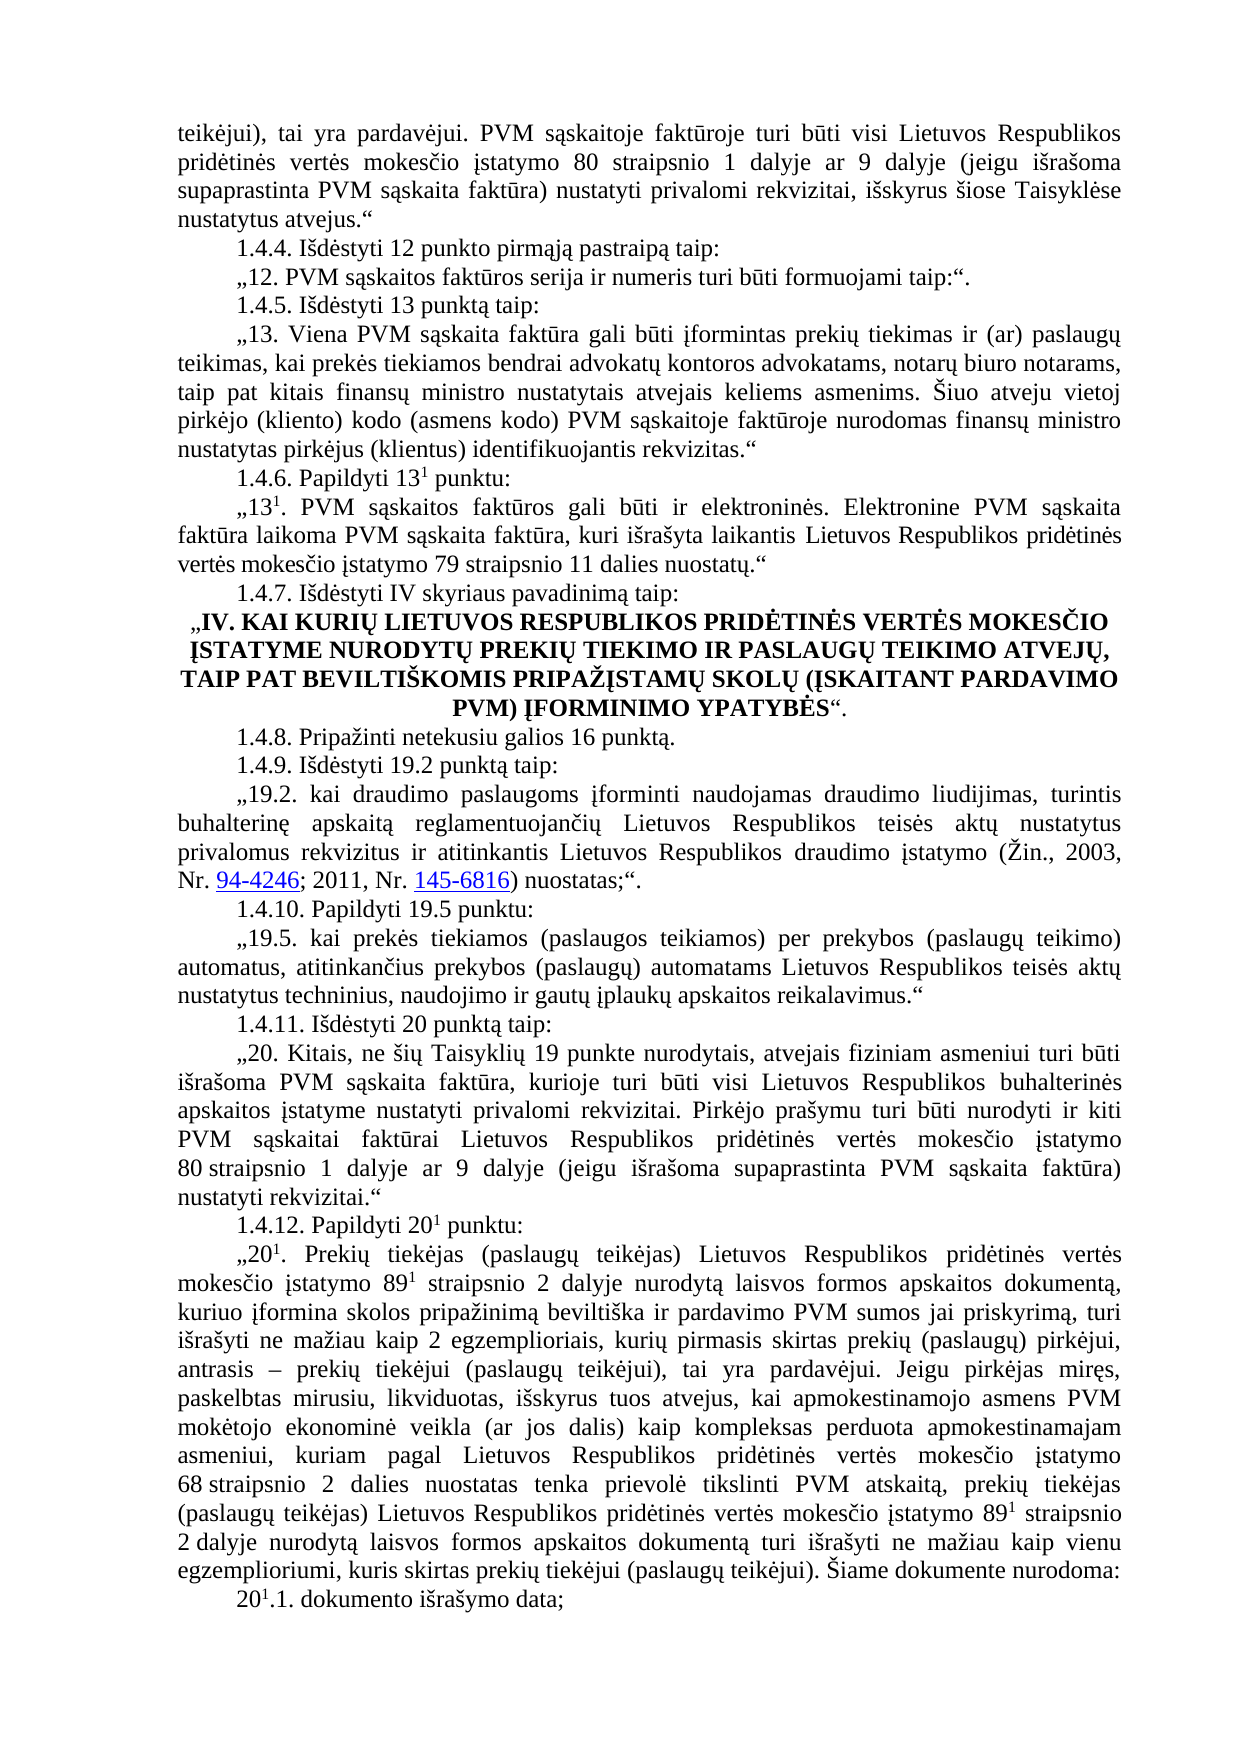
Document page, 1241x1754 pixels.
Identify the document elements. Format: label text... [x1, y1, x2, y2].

text „12. PVM sąskaitos faktūros serija ir numeris turi būti formuojami taip:“. [177, 262, 1122, 291]
text 1.4.7. Išdėstyti IV skyriaus pavadinimą taip: [177, 578, 1122, 607]
text „13. Viena PVM sąskaita faktūra gali būti įformintas prekių tiekimas ir (ar) paslaugų teikimas, kai prekės tiekiamos bendrai advokatų kontoros advokatams, notarų biuro notarams, taip pat kitais finansų ministro nustatytais atvejais keliems asmenims. Šiuo atveju vietoj pirkėjo (kliento) kodo (asmens kodo) PVM sąskaitoje faktūroje nurodomas finansų ministro nustatytas pirkėjus (klientus) identifikuojantis rekvizitas.“ [177, 319, 1122, 463]
text „131. PVM sąskaitos faktūros gali būti ir elektroninės. Elektronine PVM sąskaita faktūra laikoma PVM sąskaita faktūra, kuri išrašyta laikantis Lietuvos Respublikos pridėtinės vertės mokesčio įstatymo 79 straipsnio 11 dalies nuostatų.“ [177, 492, 1122, 578]
text 1.4.9. Išdėstyti 19.2 punktą taip: [177, 751, 1122, 779]
text 1.4.12. Papildyti 201 punktu: [177, 1211, 1122, 1239]
text „IV. KAI KURIŲ LIETUVOS RESPUBLIKOS PRIDĖTINĖS VERTĖS MOKESČIO ĮSTATYME NURODYTŲ PREKIŲ TIEKIMO IR PASLAUGŲ TEIKIMO ATVEJŲ, TAIP PAT BEVILTIŠKOMIS PRIPAŽĮSTAMŲ SKOLŲ (ĮSKAITANT PARDAVIMO PVM) ĮFORMINIMO YPATYBĖS“. [177, 607, 1122, 722]
text 1.4.5. Išdėstyti 13 punktą taip: [177, 291, 1122, 319]
text 1.4.11. Išdėstyti 20 punktą taip: [177, 1009, 1122, 1038]
text „19.2. kai draudimo paslaugoms įforminti naudojamas draudimo liudijimas, turintis buhalterinę apskaitą reglamentuojančių Lietuvos Respublikos teisės aktų nustatytus privalomus rekvizitus ir atitinkantis Lietuvos Respublikos draudimo įstatymo (Žin., 2003, Nr. 94-4246; 2011, Nr. 145-6816) nuostatas;“. [177, 779, 1122, 894]
text „19.5. kai prekės tiekiamos (paslaugos teikiamos) per prekybos (paslaugų teikimo) automatus, atitinkančius prekybos (paslaugų) automatams Lietuvos Respublikos teisės aktų nustatytus techninius, naudojimo ir gautų įplaukų apskaitos reikalavimus.“ [177, 923, 1122, 1009]
text 1.4.6. Papildyti 131 punktu: [177, 463, 1122, 492]
text „201. Prekių tiekėjas (paslaugų teikėjas) Lietuvos Respublikos pridėtinės vertės mokesčio įstatymo 891 straipsnio 2 dalyje nurodytą laisvos formos apskaitos dokumentą, kuriuo įformina skolos pripažinimą beviltiška ir pardavimo PVM sumos jai priskyrimą, turi išrašyti ne mažiau kaip 2 egzemplioriais, kurių pirmasis skirtas prekių (paslaugų) pirkėjui, antrasis – prekių tiekėjui (paslaugų teikėjui), tai yra pardavėjui. Jeigu pirkėjas miręs, paskelbtas mirusiu, likviduotas, išskyrus tuos atvejus, kai apmokestinamojo asmens PVM mokėtojo ekonominė veikla (ar jos dalis) kaip kompleksas perduota apmokestinamajam asmeniui, kuriam pagal Lietuvos Respublikos pridėtinės vertės mokesčio įstatymo 68 straipsnio 2 dalies nuostatas tenka prievolė tikslinti PVM atskaitą, prekių tiekėjas (paslaugų teikėjas) Lietuvos Respublikos pridėtinės vertės mokesčio įstatymo 891 straipsnio 2 dalyje nurodytą laisvos formos apskaitos dokumentą turi išrašyti ne mažiau kaip vienu egzemplioriumi, kuris skirtas prekių tiekėjui (paslaugų teikėjui). Šiame dokumente nurodoma: [177, 1239, 1122, 1584]
text 1.4.8. Pripažinti netekusiu galios 16 punktą. [177, 722, 1122, 751]
text 1.4.10. Papildyti 19.5 punktu: [177, 894, 1122, 923]
text 1.4.4. Išdėstyti 12 punkto pirmąją pastraipą taip: [177, 233, 1122, 262]
text „20. Kitais, ne šių Taisyklių 19 punkte nurodytais, atvejais fiziniam asmeniui turi būti išrašoma PVM sąskaita faktūra, kurioje turi būti visi Lietuvos Respublikos buhalterinės apskaitos įstatyme nustatyti privalomi rekvizitai. Pirkėjo prašymu turi būti nurodyti ir kiti PVM sąskaitai faktūrai Lietuvos Respublikos pridėtinės vertės mokesčio įstatymo 80 straipsnio 1 dalyje ar 9 dalyje (jeigu išrašoma supaprastinta PVM sąskaita faktūra) nustatyti rekvizitai.“ [177, 1038, 1122, 1211]
text 201.1. dokumento išrašymo data; [177, 1584, 1122, 1613]
text teikėjui), tai yra pardavėjui. PVM sąskaitoje faktūroje turi būti visi Lietuvos Respublikos pridėtinės vertės mokesčio įstatymo 80 straipsnio 1 dalyje ar 9 dalyje (jeigu išrašoma supaprastinta PVM sąskaita faktūra) nustatyti privalomi rekvizitai, išskyrus šiose Taisyklėse nustatytus atvejus.“ [177, 118, 1122, 233]
